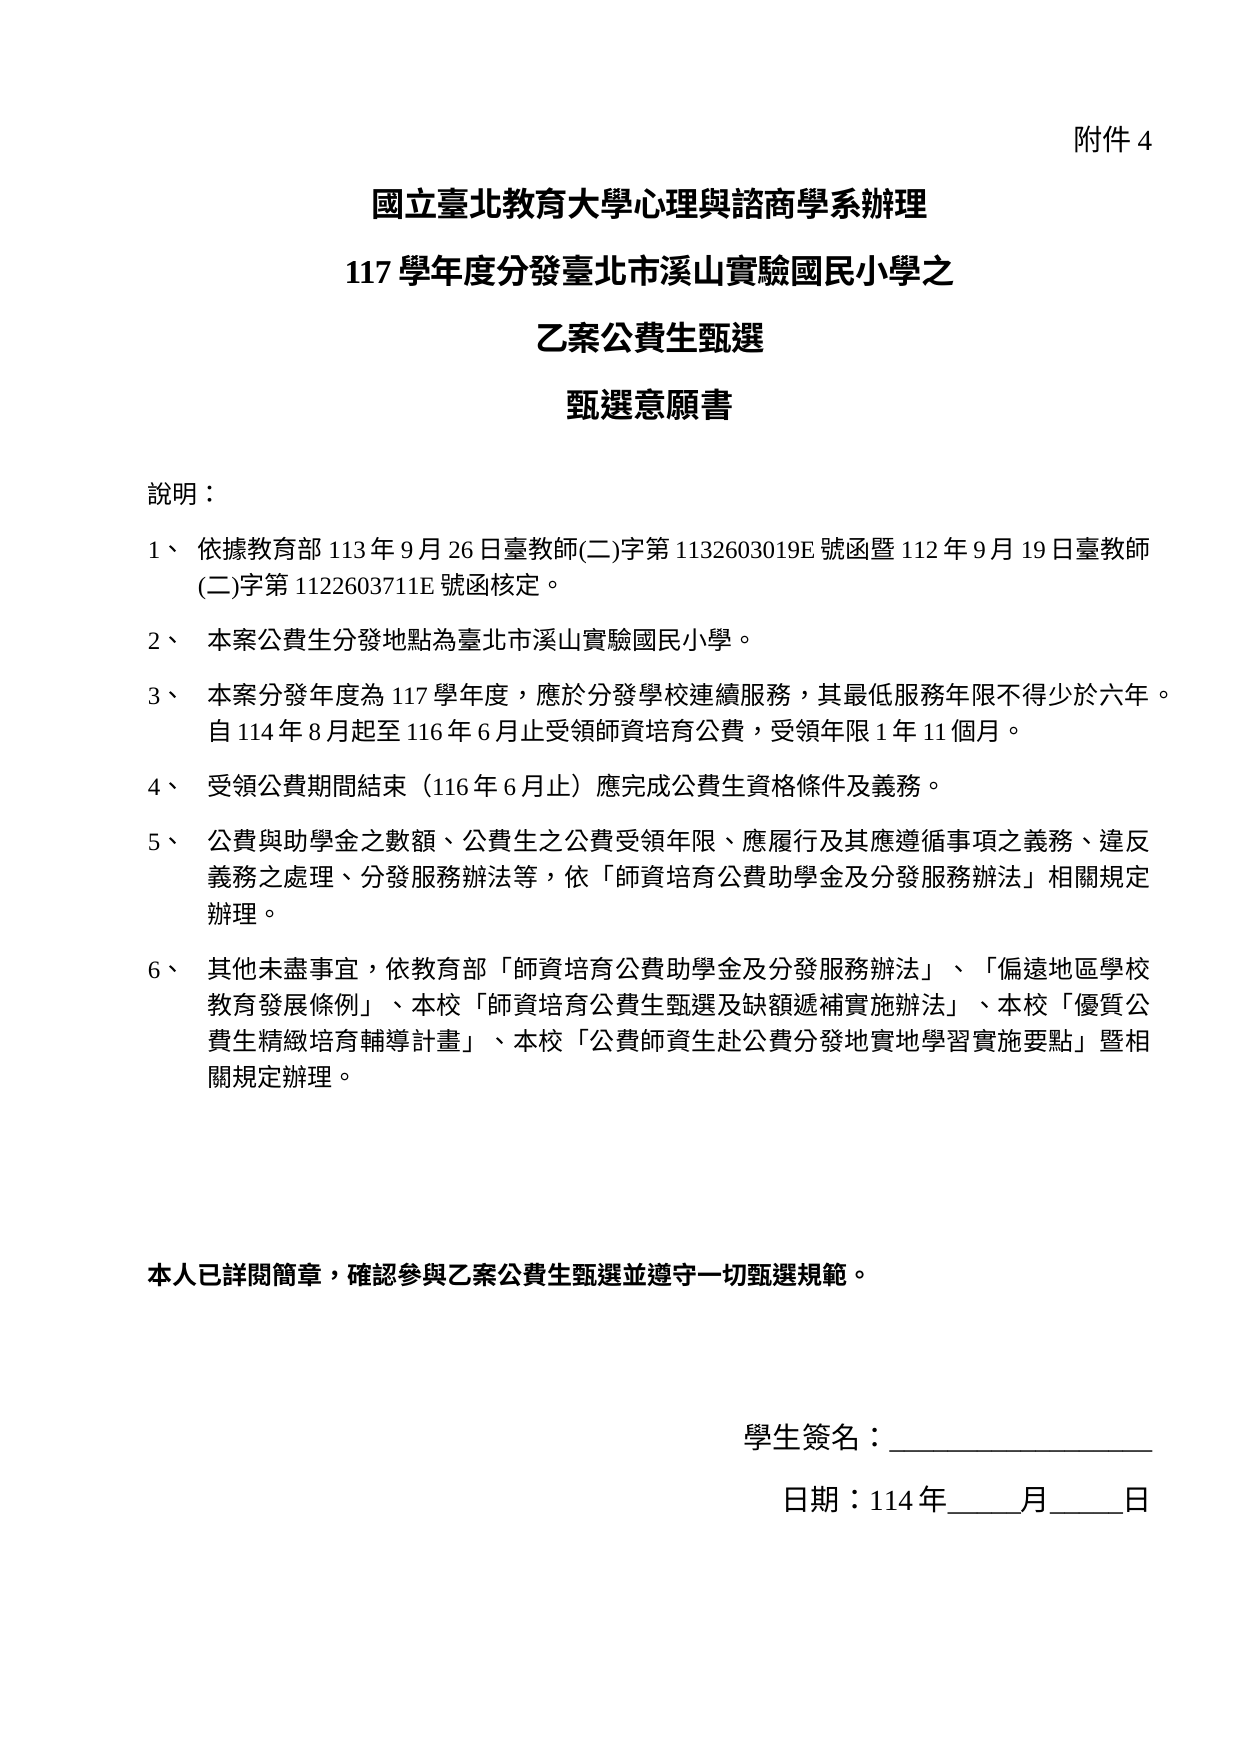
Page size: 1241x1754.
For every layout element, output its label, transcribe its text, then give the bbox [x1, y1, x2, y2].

list 依據教育部113年9月26日臺教師(二)字第1132603019E號函暨112年9月19日臺教師(二)字第1122603711E號函核定。 [148, 529, 1152, 602]
text 日期：114年_____月_____日 [148, 1476, 1152, 1518]
text 國立臺北教育大學心理與諮商學系辦理 [148, 177, 1152, 226]
subtitle 甄選意願書 [148, 378, 1152, 427]
list 本案分發年度為117學年度，應於分發學校連續服務，其最低服務年限不得少於六年。自114年8月起至116年6月止受領師資培育公費，受領年限1年11個月。 [148, 675, 1152, 748]
list 受領公費期間結束（116年6月止）應完成公費生資格條件及義務。 [148, 767, 1152, 803]
text 本人已詳閱簡章，確認參與乙案公費生甄選並遵守一切甄選規範。 [148, 1255, 1152, 1292]
list 本案公費生分發地點為臺北市溪山實驗國民小學。 [148, 620, 1152, 657]
text 乙案公費生甄選 [148, 311, 1152, 360]
list 其他未盡事宜，依教育部「師資培育公費助學金及分發服務辦法」、「偏遠地區學校教育發展條例」、本校「師資培育公費生甄選及缺額遞補實施辦法」、本校「優質公費生精緻培育輔導計畫」、本校「公費師資生赴公費分發地實地學習實施要點」暨相關規定辦理。 [148, 949, 1152, 1094]
text 附件4 [148, 96, 1152, 159]
text 學生簽名：__________________ [148, 1415, 1152, 1457]
text 117學年度分發臺北市溪山實驗國民小學之 [148, 244, 1152, 293]
text 說明： [148, 474, 1152, 510]
list 公費與助學金之數額、公費生之公費受領年限、應履行及其應遵循事項之義務、違反義務之處理、分發服務辦法等，依「師資培育公費助學金及分發服務辦法」相關規定辦理。 [148, 822, 1152, 930]
